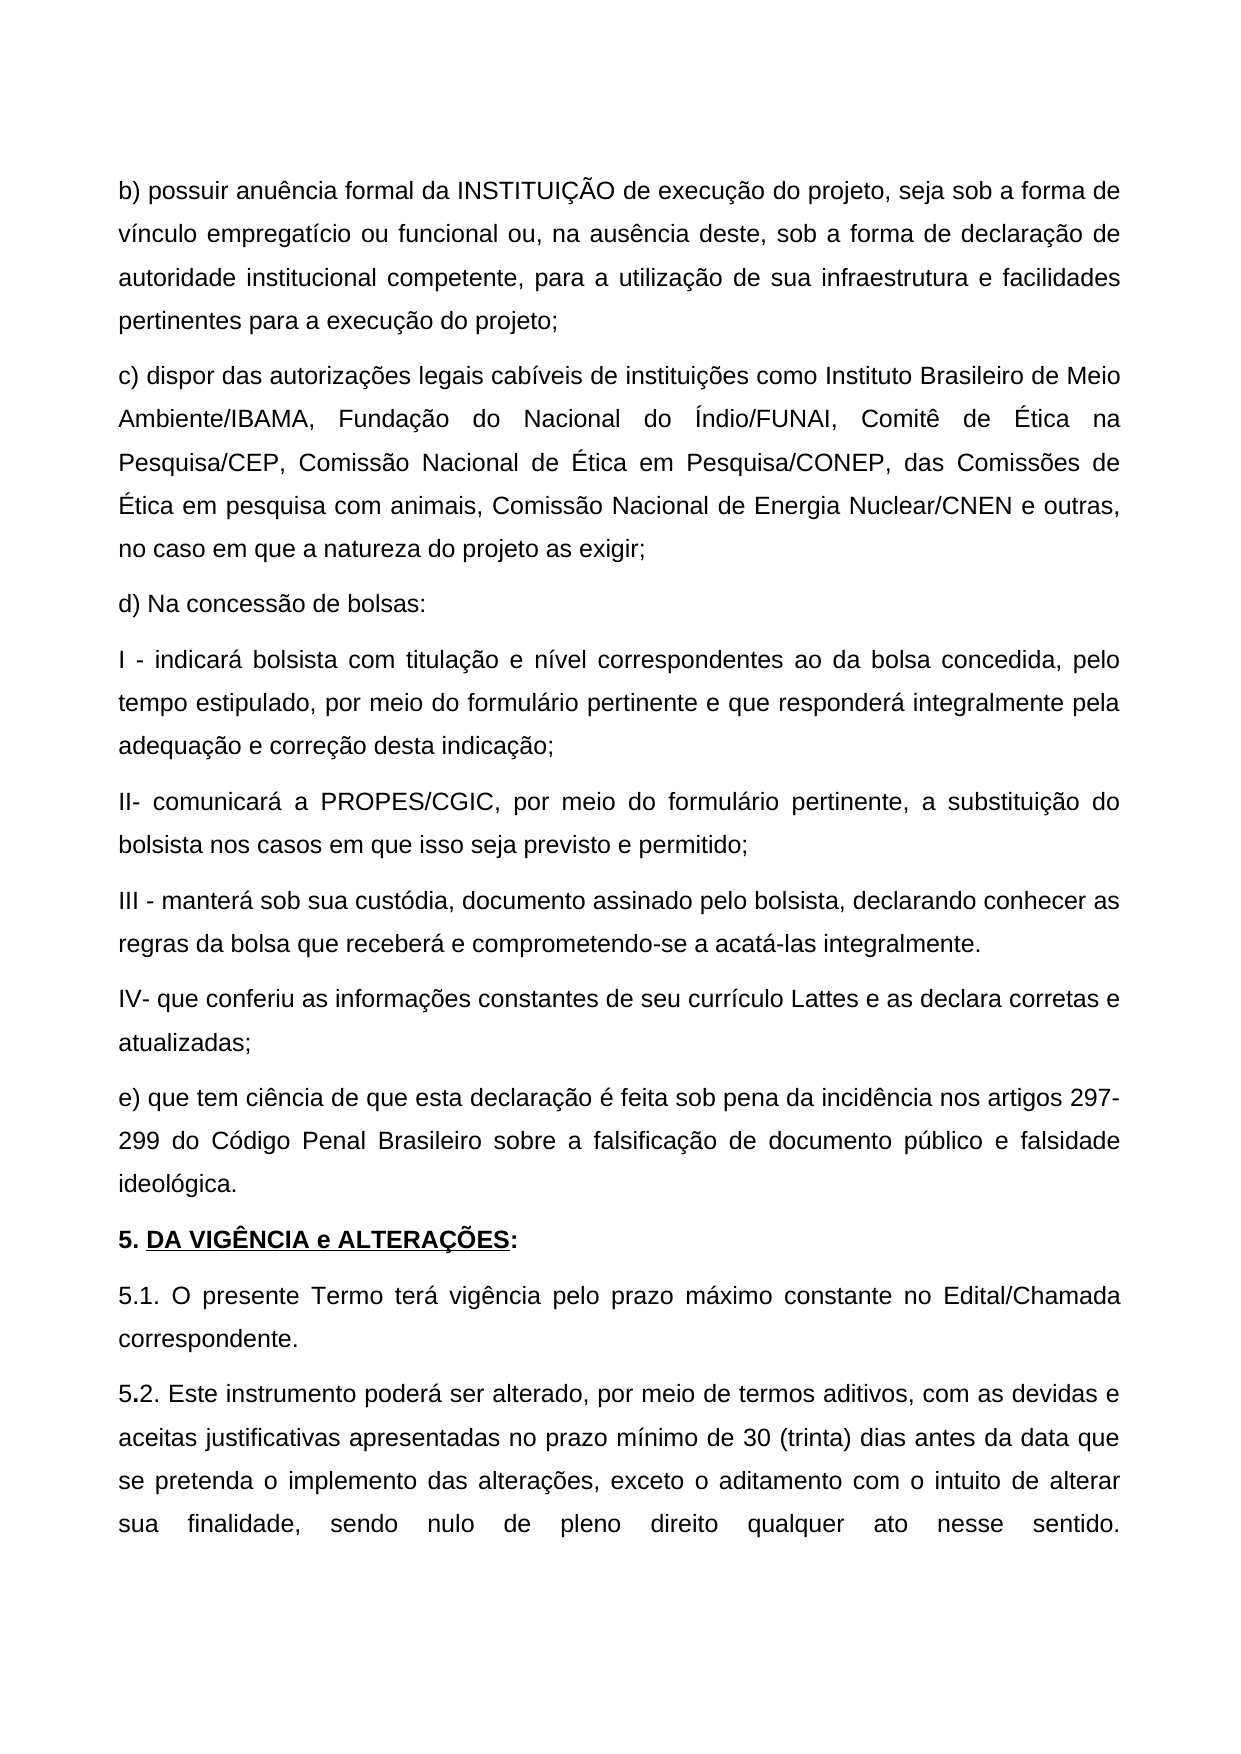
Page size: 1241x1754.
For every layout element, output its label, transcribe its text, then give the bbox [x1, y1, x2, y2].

text III - manterá sob sua custódia, documento assinado pelo bolsista, declarando conhecer as regras da bolsa que receberá e comprometendo-se a acatá-las integralmente. [118, 886, 1122, 958]
text IV- que conferiu as informações constantes de seu currículo Lattes e as declara corretas e atualizadas; [118, 984, 1122, 1056]
text e) que tem ciência de que esta declaração é feita sob pena da incidência nos artigos 297-299 do Código Penal Brasileiro sobre a falsificação de documento público e falsidade ideológica. [118, 1083, 1122, 1198]
text c) dispor das autorizações legais cabíveis de instituições como Instituto Brasileiro de Meio Ambiente/IBAMA, Fundação do Nacional do Índio/FUNAI, Comitê de Ética na Pesquisa/CEP, Comissão Nacional de Ética em Pesquisa/CONEP, das Comissões de Ética em pesquisa com animais, Comissão Nacional de Energia Nuclear/CNEN e outras, no caso em que a natureza do projeto as exigir; [118, 361, 1122, 563]
text b) possuir anuência formal da INSTITUIÇÃO de execução do projeto, seja sob a forma de vínculo empregatício ou funcional ou, na ausência deste, sob a forma de declaração de autoridade institucional competente, para a utilização de sua infraestrutura e facilidades pertinentes para a execução do projeto; [118, 176, 1122, 334]
text 5. DA VIGÊNCIA e ALTERAÇÕES: [118, 1225, 1122, 1254]
text 5.2. Este instrumento poderá ser alterado, por meio de termos aditivos, com as devidas e aceitas justificativas apresentadas no prazo mínimo de 30 (trinta) dias antes da data que se pretenda o implemento das alterações, exceto o aditamento com o intuito de alterar sua finalidade, sendo nulo de pleno direito qualquer ato nesse sentido. [118, 1379, 1122, 1538]
text I - indicará bolsista com titulação e nível correspondentes ao da bolsa concedida, pelo tempo estipulado, por meio do formulário pertinente e que responderá integralmente pela adequação e correção desta indicação; [118, 645, 1122, 760]
text II- comunicará a PROPES/CGIC, por meio do formulário pertinente, a substituição do bolsista nos casos em que isso seja previsto e permitido; [118, 787, 1122, 859]
text d) Na concessão de bolsas: [118, 589, 1122, 618]
text 5.1. O presente Termo terá vigência pelo prazo máximo constante no Edital/Chamada correspondente. [118, 1281, 1122, 1353]
